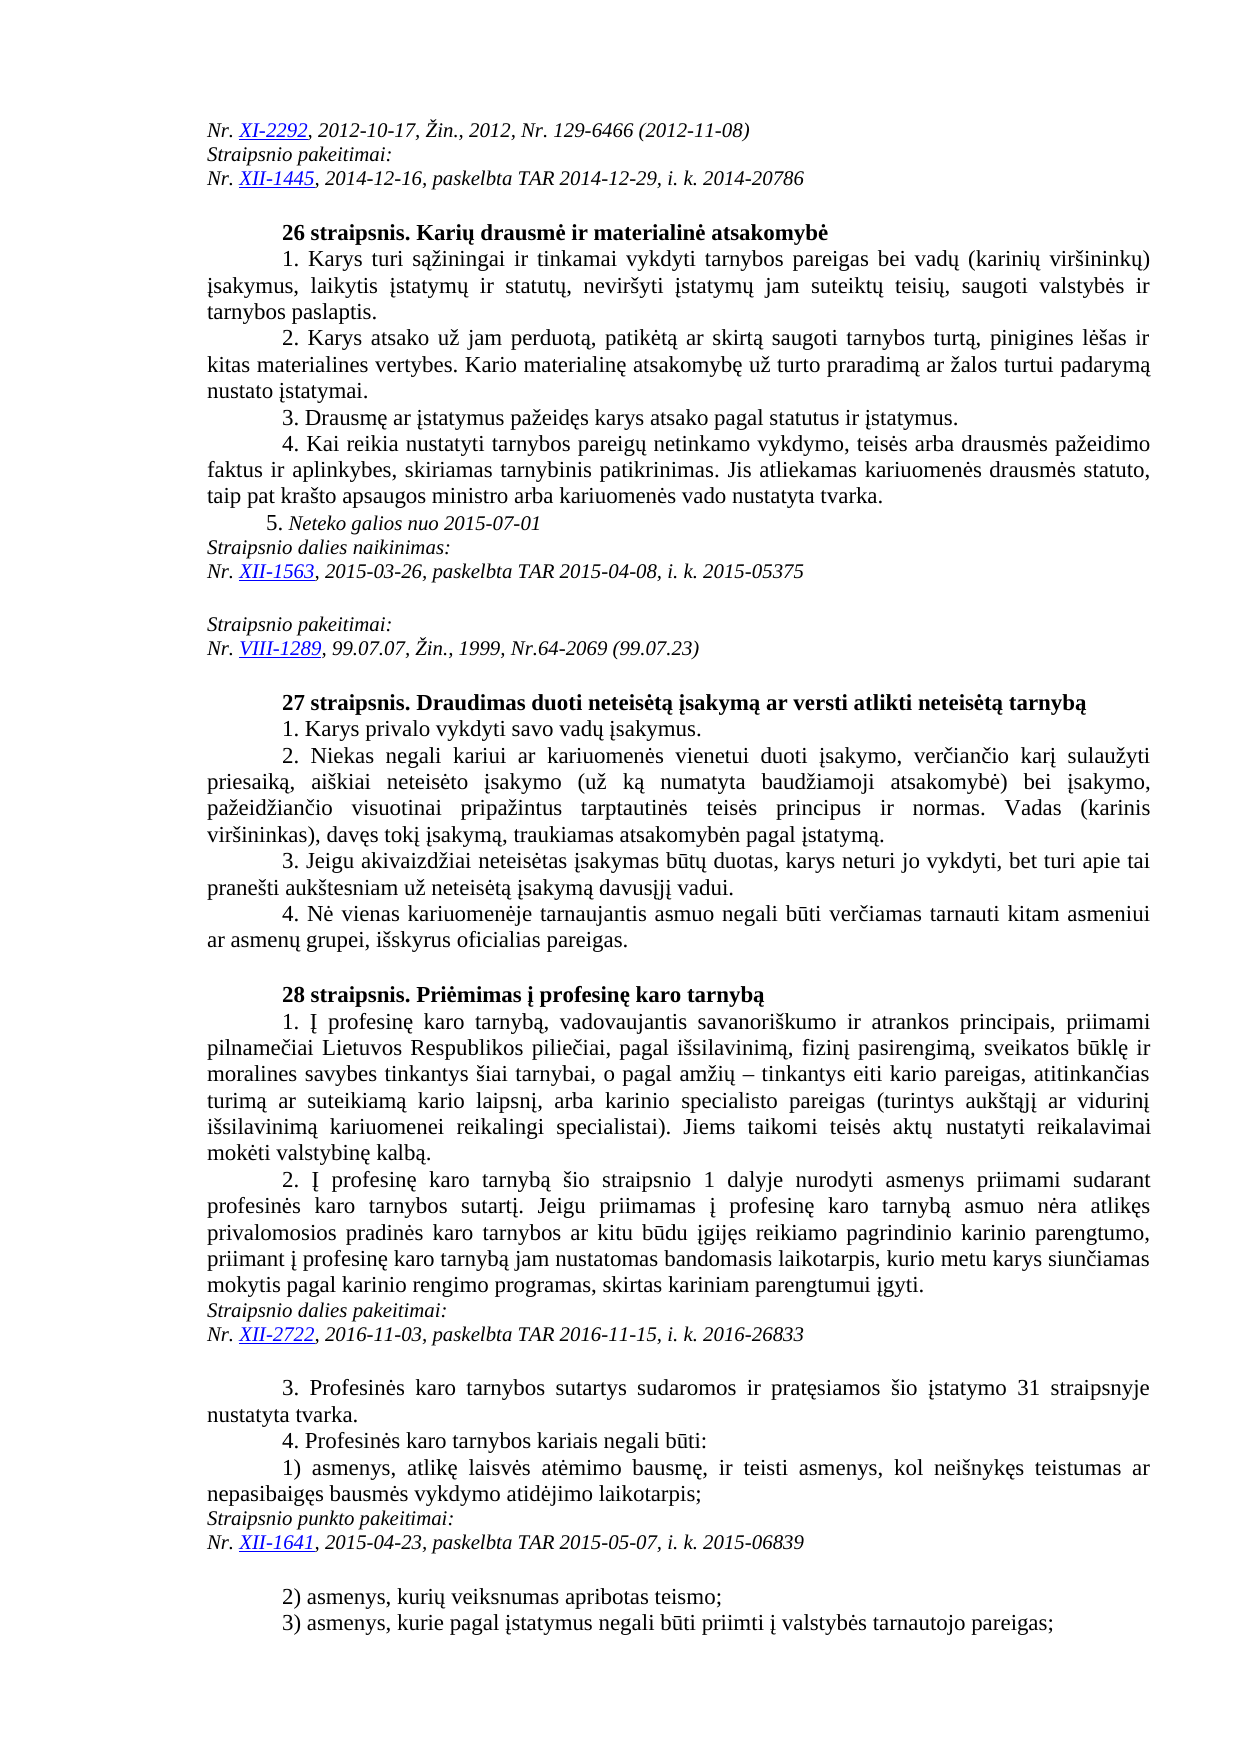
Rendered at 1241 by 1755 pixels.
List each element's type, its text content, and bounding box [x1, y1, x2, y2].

text Nr. XII-2722, 2016-11-03, paskelbta TAR 2016-11-15, i. k. 2016-26833 [207, 1322, 1152, 1346]
text Nr. XII-1445, 2014-12-16, paskelbta TAR 2014-12-29, i. k. 2014-20786 [207, 166, 1152, 190]
text 4. Kai reikia nustatyti tarnybos pareigų netinkamo vykdymo, teisės arba drausmės pažeidimo faktus ir aplinkybes, skiriamas tarnybinis patikrinimas. Jis atliekamas kariuomenės drausmės statuto, taip pat krašto apsaugos ministro arba kariuomenės vado nustatyta tvarka. [207, 430, 1152, 509]
text 2. Karys atsako už jam perduotą, patikėtą ar skirtą saugoti tarnybos turtą, pinigines lėšas ir kitas materialines vertybes. Kario materialinę atsakomybę už turto praradimą ar žalos turtui padarymą nustato įstatymai. [207, 324, 1152, 403]
text 28 straipsnis. Priėmimas į profesinę karo tarnybą [207, 981, 1152, 1008]
text Straipsnio dalies naikinimas: [207, 535, 1152, 559]
text 1. Į profesinę karo tarnybą, vadovaujantis savanoriškumo ir atrankos principais, priimami pilnamečiai Lietuvos Respublikos piliečiai, pagal išsilavinimą, fizinį pasirengimą, sveikatos būklę ir moralines savybes tinkantys šiai tarnybai, o pagal amžių – tinkantys eiti kario pareigas, atitinkančias turimą ar suteikiamą kario laipsnį, arba karinio specialisto pareigas (turintys aukštąjį ar vidurinį išsilavinimą kariuomenei reikalingi specialistai). Jiems taikomi teisės aktų nustatyti reikalavimai mokėti valstybinę kalbą. [207, 1008, 1152, 1166]
text Straipsnio pakeitimai: [207, 612, 1152, 636]
text 3. Drausmę ar įstatymus pažeidęs karys atsako pagal statutus ir įstatymus. [207, 403, 1152, 430]
text 2. Į profesinę karo tarnybą šio straipsnio 1 dalyje nurodyti asmenys priimami sudarant profesinės karo tarnybos sutartį. Jeigu priimamas į profesinę karo tarnybą asmuo nėra atlikęs privalomosios pradinės karo tarnybos ar kitu būdu įgijęs reikiamo pagrindinio karinio parengtumo, priimant į profesinę karo tarnybą jam nustatomas bandomasis laikotarpis, kurio metu karys siunčiamas mokytis pagal karinio rengimo programas, skirtas kariniam parengtumui įgyti. [207, 1166, 1152, 1298]
text Nr. XII-1641, 2015-04-23, paskelbta TAR 2015-05-07, i. k. 2015-06839 [207, 1530, 1152, 1554]
text Straipsnio pakeitimai: [207, 142, 1152, 166]
text Nr. VIII-1289, 99.07.07, Žin., 1999, Nr.64-2069 (99.07.23) [207, 636, 1152, 660]
text Nr. XI-2292, 2012-10-17, Žin., 2012, Nr. 129-6466 (2012-11-08) [207, 118, 1152, 142]
text Nr. XII-1563, 2015-03-26, paskelbta TAR 2015-04-08, i. k. 2015-05375 [207, 559, 1152, 583]
text 3. Profesinės karo tarnybos sutartys sudaromos ir pratęsiamos šio įstatymo 31 straipsnyje nustatyta tvarka. [207, 1374, 1152, 1427]
text 2) asmenys, kurių veiksnumas apribotas teismo; [207, 1583, 1152, 1609]
text 4. Profesinės karo tarnybos kariais negali būti: [207, 1427, 1152, 1453]
text 4. Nė vienas kariuomenėje tarnaujantis asmuo negali būti verčiamas tarnauti kitam asmeniui ar asmenų grupei, išskyrus oficialias pareigas. [207, 900, 1152, 953]
text 27 straipsnis. Draudimas duoti neteisėtą įsakymą ar versti atlikti neteisėtą tarnybą [282, 689, 1152, 715]
text 1. Karys turi sąžiningai ir tinkamai vykdyti tarnybos pareigas bei vadų (karinių viršininkų) įsakymus, laikytis įstatymų ir statutų, neviršyti įstatymų jam suteiktų teisių, saugoti valstybės ir tarnybos paslaptis. [207, 245, 1152, 324]
text 1. Karys privalo vykdyti savo vadų įsakymus. [207, 715, 1152, 742]
text Straipsnio dalies pakeitimai: [207, 1298, 1152, 1322]
text Straipsnio punkto pakeitimai: [207, 1506, 1152, 1530]
text 3. Jeigu akivaizdžiai neteisėtas įsakymas būtų duotas, karys neturi jo vykdyti, bet turi apie tai pranešti aukštesniam už neteisėtą įsakymą davusįjį vadui. [207, 847, 1152, 900]
text 1) asmenys, atlikę laisvės atėmimo bausmę, ir teisti asmenys, kol neišnykęs teistumas ar nepasibaigęs bausmės vykdymo atidėjimo laikotarpis; [207, 1453, 1152, 1506]
text 5. Neteko galios nuo 2015-07-01 [207, 509, 1152, 535]
text 2. Niekas negali kariui ar kariuomenės vienetui duoti įsakymo, verčiančio karį sulaužyti priesaiką, aiškiai neteisėto įsakymo (už ką numatyta baudžiamoji atsakomybė) bei įsakymo, pažeidžiančio visuotinai pripažintus tarptautinės teisės principus ir normas. Vadas (karinis viršininkas), davęs tokį įsakymą, traukiamas atsakomybėn pagal įstatymą. [207, 742, 1152, 847]
text 3) asmenys, kurie pagal įstatymus negali būti priimti į valstybės tarnautojo pareigas; [207, 1609, 1152, 1636]
text 26 straipsnis. Karių drausmė ir materialinė atsakomybė [207, 219, 1152, 245]
